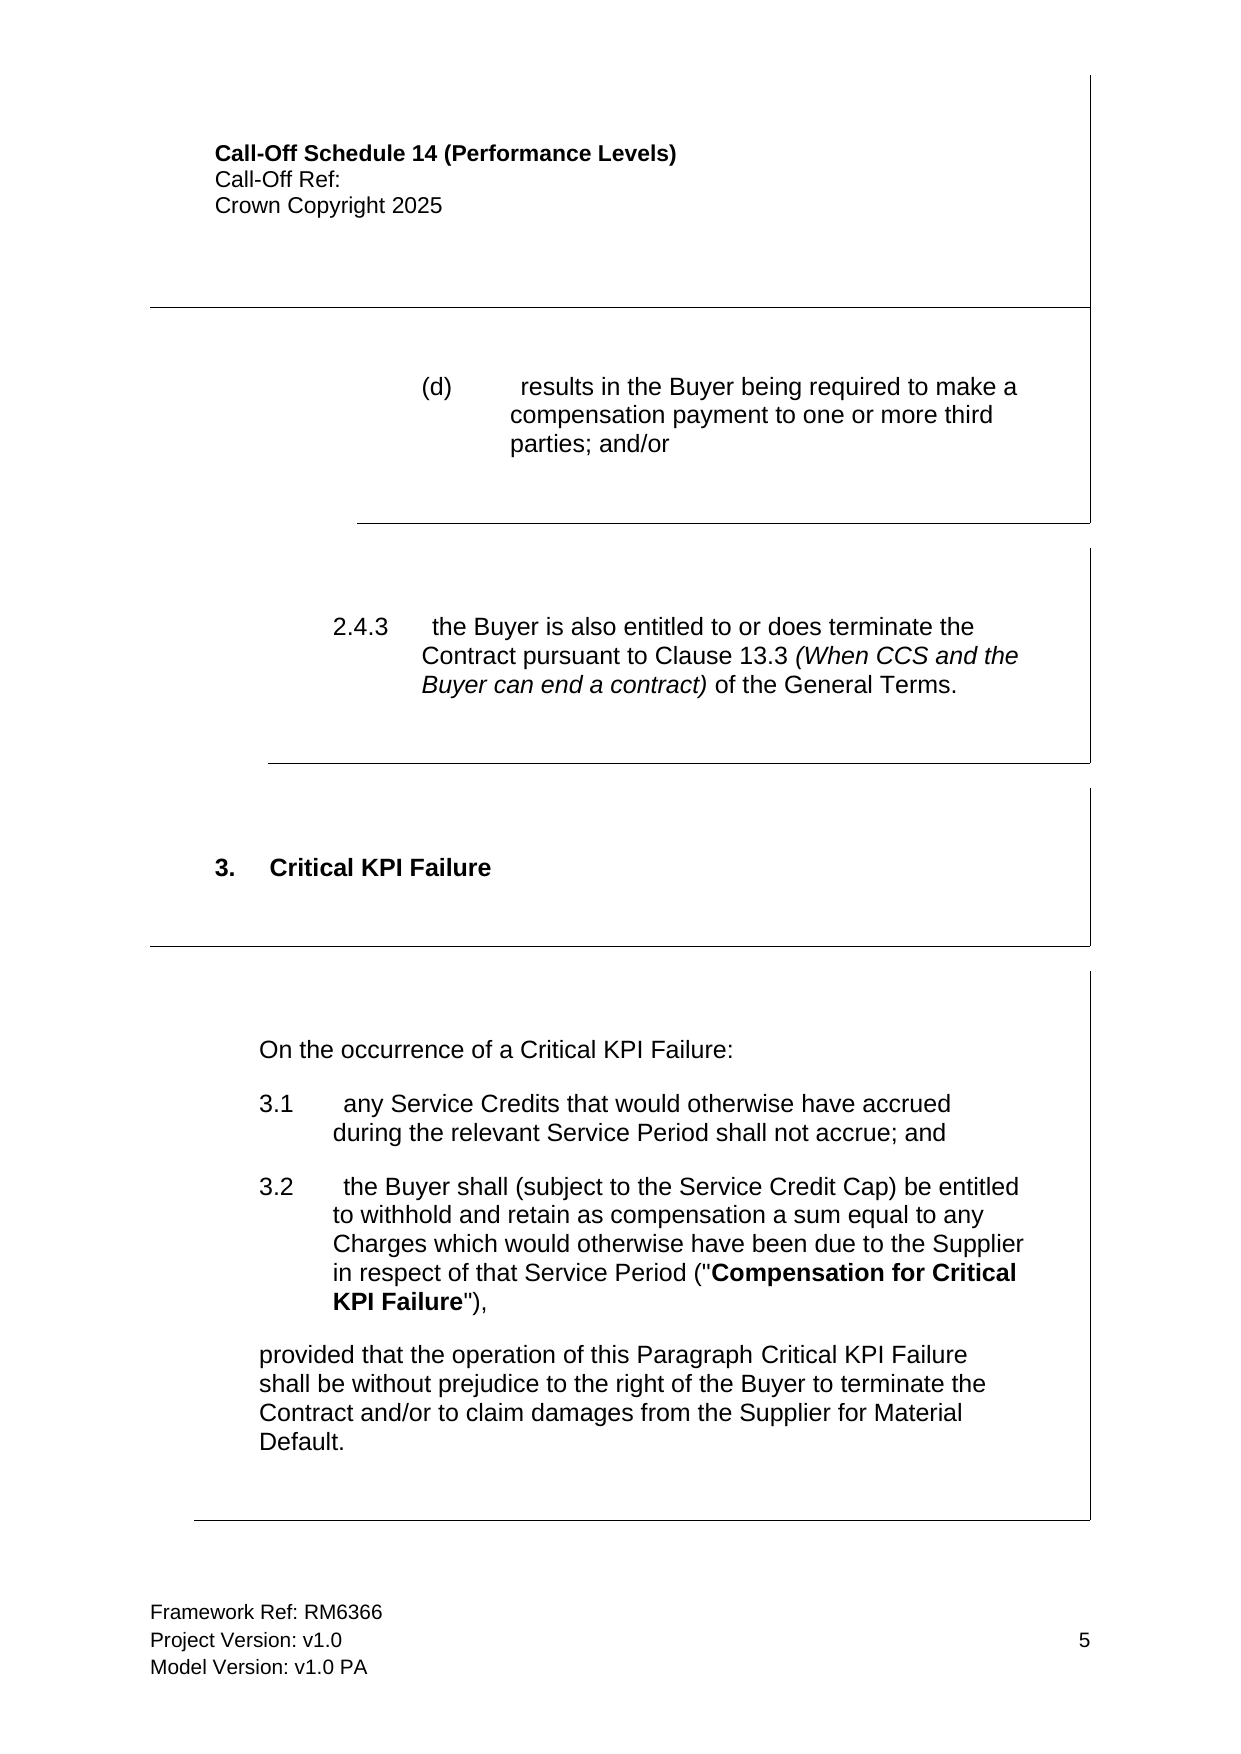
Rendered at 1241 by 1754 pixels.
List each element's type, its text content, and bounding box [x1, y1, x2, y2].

list results in the Buyer being required to make a compensation payment to one or more third parties; and/or [357, 307, 1090, 523]
text provided that the operation of this Paragraph 3 shall be without prejudice to the right of the Buyer to terminate the Contract and/or to claim damages from the Supplier for Material Default. [194, 1276, 1090, 1520]
text On the occurrence of a Critical KPI Failure: [194, 971, 1090, 1025]
list the Buyer shall (subject to the Service Credit Cap) be entitled to withhold and retain as compensation a sum equal to any Charges which would otherwise have been due to the Supplier in respect of that Service Period ("Compensation for Critical KPI Failure"), [194, 1107, 1090, 1276]
list Critical KPI Failure [150, 788, 1090, 946]
list any Service Credits that would otherwise have accrued during the relevant Service Period shall not accrue; and [194, 1025, 1090, 1107]
list the Buyer is also entitled to or does terminate the Contract pursuant to Clause 13.3 (When CCS and the Buyer can end a contract) of the General Terms. [268, 548, 1090, 763]
